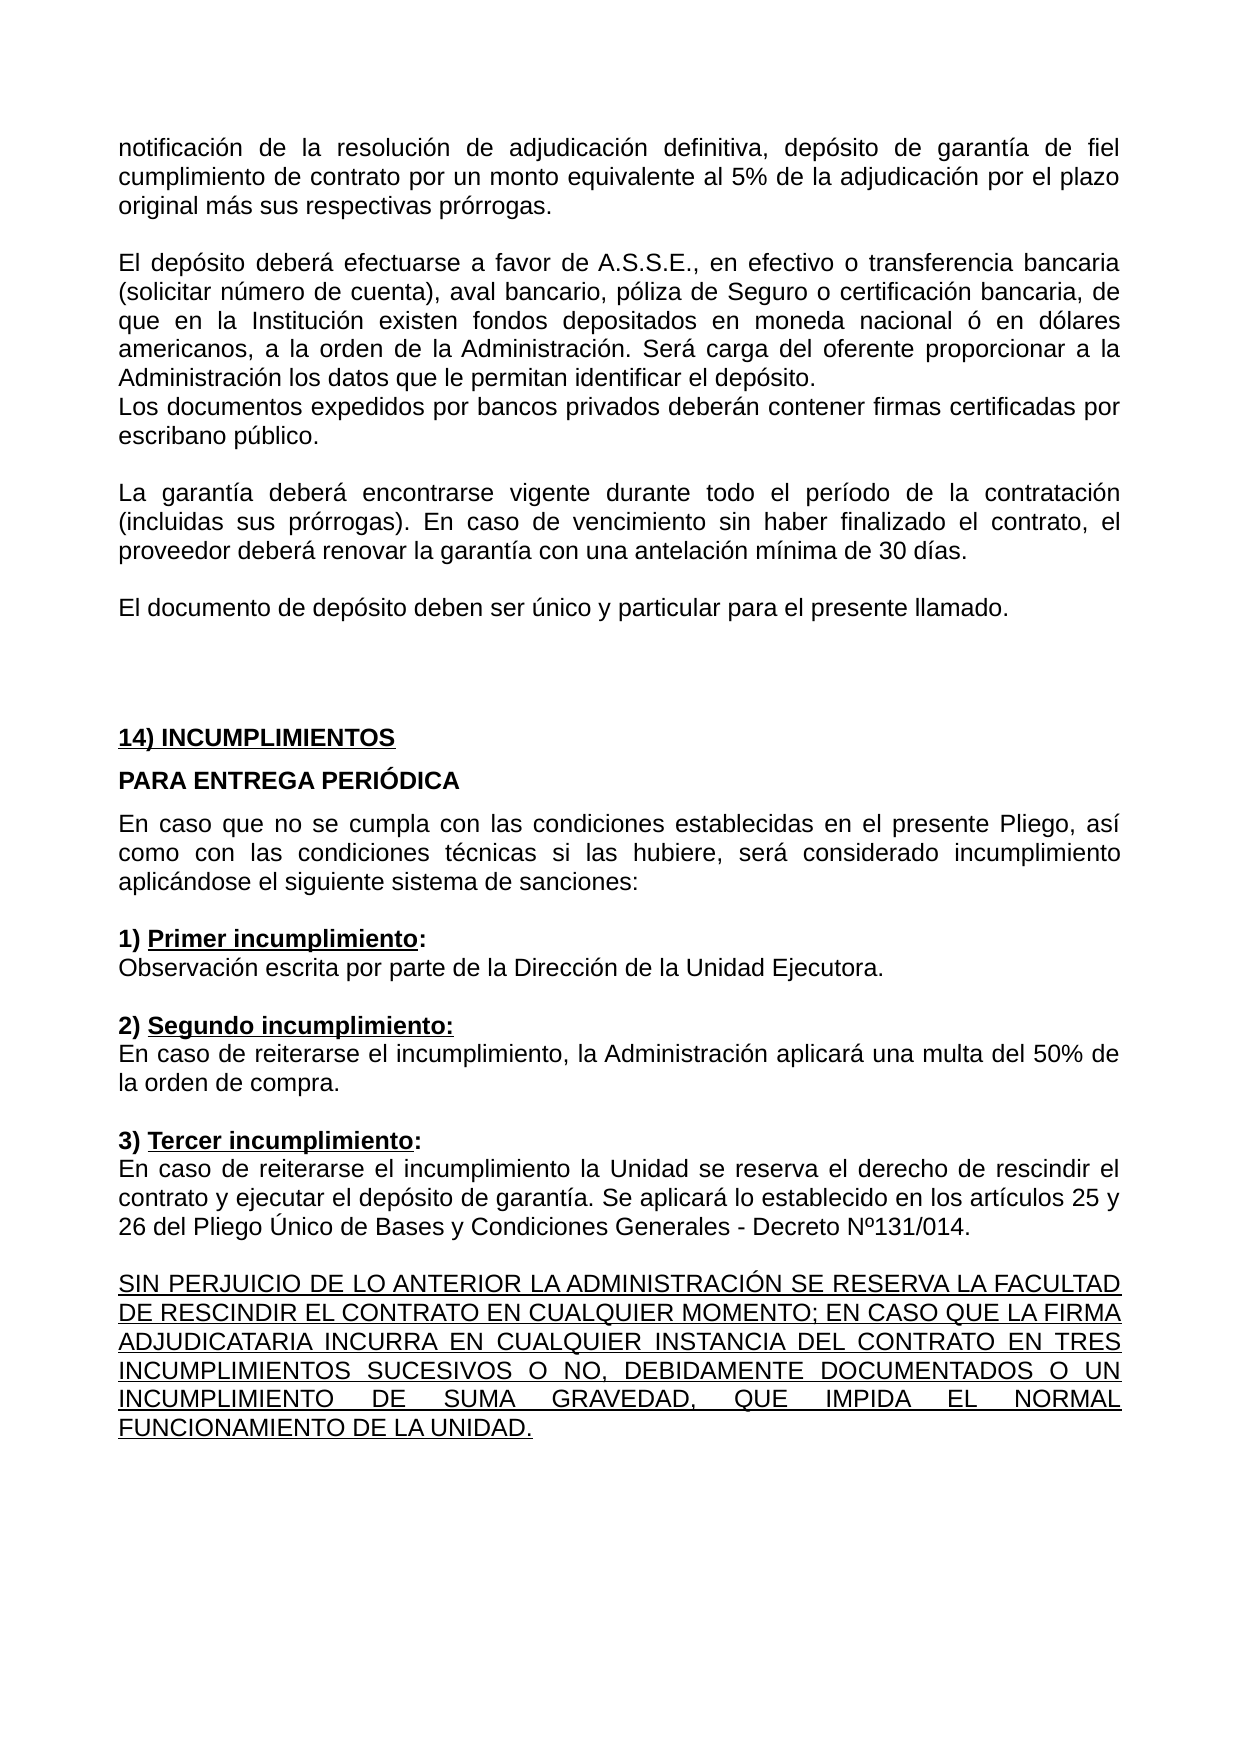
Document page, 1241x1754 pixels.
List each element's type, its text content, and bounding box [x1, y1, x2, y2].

text En caso que no se cumpla con las condiciones establecidas en el presente Pliego, así como con las condiciones técnicas si las hubiere, será considerado incumplimiento aplicándose el siguiente sistema de sanciones: [118, 809, 1122, 896]
text El documento de depósito deben ser único y particular para el presente llamado. [118, 593, 1122, 622]
text INCUMPLIMIENTOS SUCESIVOS O NO, DEBIDAMENTE DOCUMENTADOS O UN [118, 1353, 1122, 1381]
text El depósito deberá efectuarse a favor de A.S.S.E., en efectivo o transferencia bancaria (solicitar número de cuenta), aval bancario, póliza de Seguro o certificación bancaria, de que en la Institución existen fondos depositados en moneda nacional ó en dólares americanos, a la orden de la Administración. Será carga del oferente proporcionar a la Administración los datos que le permitan identificar el depósito. [118, 248, 1122, 392]
text 3) Tercer incumplimiento: [118, 1126, 1122, 1154]
text 2) Segundo incumplimiento: [118, 1011, 1122, 1039]
text Observación escrita por parte de la Dirección de la Unidad Ejecutora. [118, 953, 1122, 982]
text FUNCIONAMIENTO DE LA UNIDAD. [118, 1411, 1122, 1442]
text 14) INCUMPLIMIENTOS [118, 723, 1122, 752]
text PARA ENTREGA PERIÓDICA [118, 766, 1122, 795]
text La garantía deberá encontrarse vigente durante todo el período de la contratación (incluidas sus prórrogas). En caso de vencimiento sin haber finalizado el contrato, el proveedor deberá renovar la garantía con una antelación mínima de 30 días. [118, 478, 1122, 564]
text En caso de reiterarse el incumplimiento, la Administración aplicará una multa del 50% de la orden de compra. [118, 1039, 1122, 1097]
text INCUMPLIMIENTO DE SUMA GRAVEDAD, QUE IMPIDA EL NORMAL [118, 1382, 1122, 1409]
text DE RESCINDIR EL CONTRATO EN CUALQUIER MOMENTO; EN CASO QUE LA FIRMA [118, 1296, 1122, 1323]
text 1) Primer incumplimiento: [118, 924, 1122, 953]
text En caso de reiterarse el incumplimiento la Unidad se reserva el derecho de rescindir el contrato y ejecutar el depósito de garantía. Se aplicará lo establecido en los artículos 25 y 26 del Pliego Único de Bases y Condiciones Generales - Decreto Nº131/014. [118, 1154, 1122, 1241]
text SIN PERJUICIO DE LO ANTERIOR LA ADMINISTRACIÓN SE RESERVA LA FACULTAD [118, 1269, 1122, 1294]
text Los documentos expedidos por bancos privados deberán contener firmas certificadas por escribano público. [118, 392, 1122, 449]
text notificación de la resolución de adjudicación definitiva, depósito de garantía de fiel cumplimiento de contrato por un monto equivalente al 5% de la adjudicación por el plazo original más sus respectivas prórrogas. [118, 133, 1122, 219]
text ADJUDICATARIA INCURRA EN CUALQUIER INSTANCIA DEL CONTRATO EN TRES [118, 1324, 1122, 1352]
